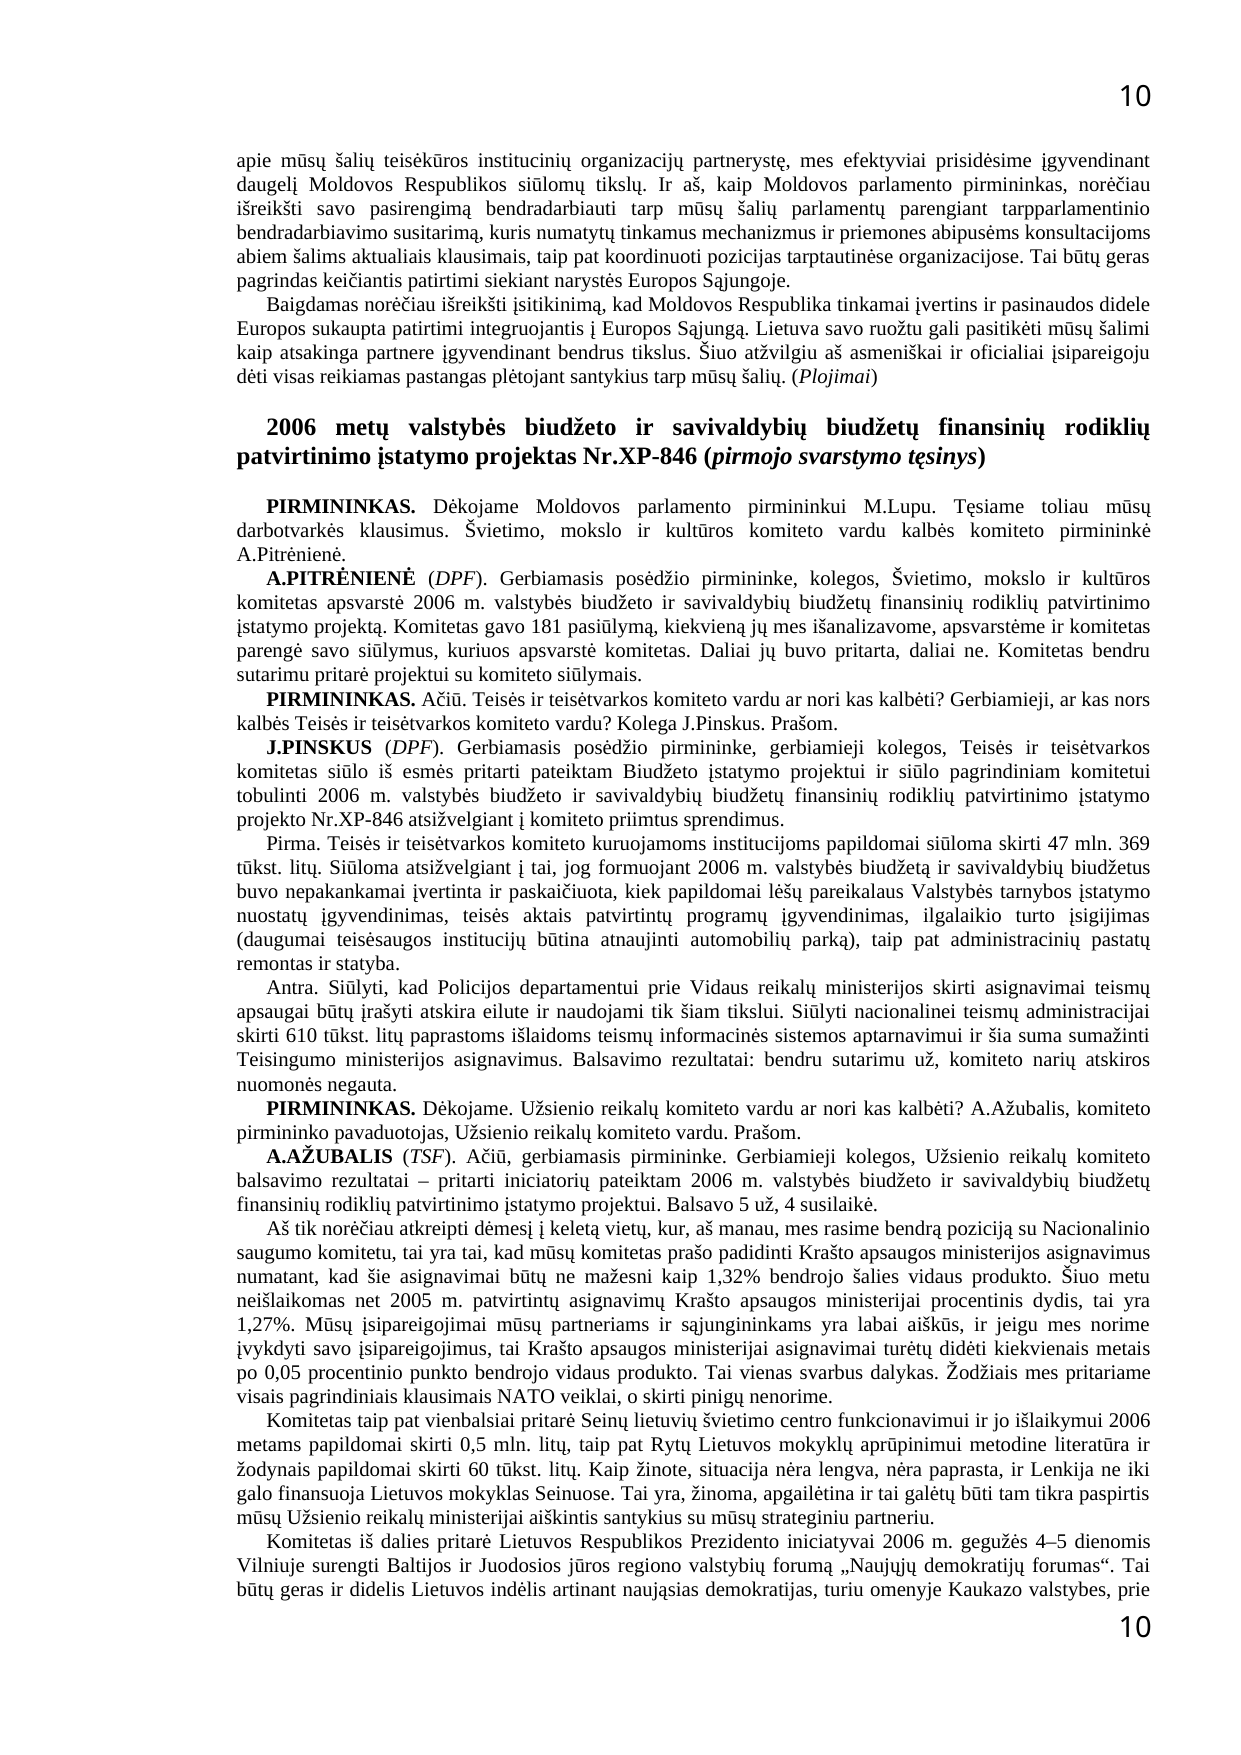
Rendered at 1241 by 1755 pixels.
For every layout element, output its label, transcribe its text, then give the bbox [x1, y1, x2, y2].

text PIRMININKAS. Ačiū. Teisės ir teisėtvarkos komiteto vardu ar nori kas kalbėti? Gerbiamieji, ar kas nors kalbės Teisės ir teisėtvarkos komiteto vardu? Kolega J.Pinskus. Prašom. [236, 686, 1152, 734]
text Baigdamas norėčiau išreikšti įsitikinimą, kad Moldovos Respublika tinkamai įvertins ir pasinaudos didele Europos sukaupta patirtimi integruojantis į Europos Sąjungą. Lietuva savo ruožtu gali pasitikėti mūsų šalimi kaip atsakinga partnere įgyvendinant bendrus tikslus. Šiuo atžvilgiu aš asmeniškai ir oficialiai įsipareigoju dėti visas reikiamas pastangas plėtojant santykius tarp mūsų šalių. (Plojimai) [236, 292, 1152, 388]
text Antra. Siūlyti, kad Policijos departamentui prie Vidaus reikalų ministerijos skirti asignavimai teismų apsaugai būtų įrašyti atskira eilute ir naudojami tik šiam tikslui. Siūlyti nacionalinei teismų administracijai skirti 610 tūkst. litų paprastoms išlaidoms teismų informacinės sistemos aptarnavimui ir šia suma sumažinti Teisingumo ministerijos asignavimus. Balsavimo rezultatai: bendru sutarimu už, komiteto narių atskiros nuomonės negauta. [236, 975, 1152, 1096]
text Pirma. Teisės ir teisėtvarkos komiteto kuruojamoms institucijoms papildomai siūloma skirti 47 mln. 369 tūkst. litų. Siūloma atsižvelgiant į tai, jog formuojant 2006 m. valstybės biudžetą ir savivaldybių biudžetus buvo nepakankamai įvertinta ir paskaičiuota, kiek papildomai lėšų pareikalaus Valstybės tarnybos įstatymo nuostatų įgyvendinimas, teisės aktais patvirtintų programų įgyvendinimas, ilgalaikio turto įsigijimas (daugumai teisėsaugos institucijų būtina atnaujinti automobilių parką), taip pat administracinių pastatų remontas ir statyba. [236, 831, 1152, 975]
text A.AŽUBALIS (TSF). Ačiū, gerbiamasis pirmininke. Gerbiamieji kolegos, Užsienio reikalų komiteto balsavimo rezultatai – pritarti iniciatorių pateiktam 2006 m. valstybės biudžeto ir savivaldybių biudžetų finansinių rodiklių patvirtinimo įstatymo projektui. Balsavo 5 už, 4 susilaikė. [236, 1144, 1152, 1216]
text apie mūsų šalių teisėkūros institucinių organizacijų partnerystę, mes efektyviai prisidėsime įgyvendinant daugelį Moldovos Respublikos siūlomų tikslų. Ir aš, kaip Moldovos parlamento pirmininkas, norėčiau išreikšti savo pasirengimą bendradarbiauti tarp mūsų šalių parlamentų parengiant tarpparlamentinio bendradarbiavimo susitarimą, kuris numatytų tinkamus mechanizmus ir priemones abipusėms konsultacijoms abiem šalims aktualiais klausimais, taip pat koordinuoti pozicijas tarptautinėse organizacijose. Tai būtų geras pagrindas keičiantis patirtimi siekiant narystės Europos Sąjungoje. [236, 148, 1152, 292]
text PIRMININKAS. Dėkojame Moldovos parlamento pirmininkui M.Lupu. Tęsiame toliau mūsų darbotvarkės klausimus. Švietimo, mokslo ir kultūros komiteto vardu kalbės komiteto pirmininkė A.Pitrėnienė. [236, 494, 1152, 566]
text Komitetas taip pat vienbalsiai pritarė Seinų lietuvių švietimo centro funkcionavimui ir jo išlaikymui 2006 metams papildomai skirti 0,5 mln. litų, taip pat Rytų Lietuvos mokyklų aprūpinimui metodine literatūra ir žodynais papildomai skirti 60 tūkst. litų. Kaip žinote, situacija nėra lengva, nėra paprasta, ir Lenkija ne iki galo finansuoja Lietuvos mokyklas Seinuose. Tai yra, žinoma, apgailėtina ir tai galėtų būti tam tikra paspirtis mūsų Užsienio reikalų ministerijai aiškintis santykius su mūsų strateginiu partneriu. [236, 1408, 1152, 1529]
text Komitetas iš dalies pritarė Lietuvos Respublikos Prezidento iniciatyvai 2006 m. gegužės 4–5 dienomis Vilniuje surengti Baltijos ir Juodosios jūros regiono valstybių forumą „Naujųjų demokratijų forumas“. Tai būtų geras ir didelis Lietuvos indėlis artinant naująsias demokratijas, turiu omenyje Kaukazo valstybes, prie [236, 1529, 1152, 1601]
text 2006 metų valstybės biudžeto ir savivaldybių biudžetų finansinių rodiklių patvirtinimo įstatymo projektas Nr.XP-846 (pirmojo svarstymo tęsinys) [236, 412, 1152, 470]
text Aš tik norėčiau atkreipti dėmesį į keletą vietų, kur, aš manau, mes rasime bendrą poziciją su Nacionalinio saugumo komitetu, tai yra tai, kad mūsų komitetas prašo padidinti Krašto apsaugos ministerijos asignavimus numatant, kad šie asignavimai būtų ne mažesni kaip 1,32% bendrojo šalies vidaus produkto. Šiuo metu neišlaikomas net 2005 m. patvirtintų asignavimų Krašto apsaugos ministerijai procentinis dydis, tai yra 1,27%. Mūsų įsipareigojimai mūsų partneriams ir sąjungininkams yra labai aiškūs, ir jeigu mes norime įvykdyti savo įsipareigojimus, tai Krašto apsaugos ministerijai asignavimai turėtų didėti kiekvienais metais po 0,05 procentinio punkto bendrojo vidaus produkto. Tai vienas svarbus dalykas. Žodžiais mes pritariame visais pagrindiniais klausimais NATO veiklai, o skirti pinigų nenorime. [236, 1216, 1152, 1408]
text PIRMININKAS. Dėkojame. Užsienio reikalų komiteto vardu ar nori kas kalbėti? A.Ažubalis, komiteto pirmininko pavaduotojas, Užsienio reikalų komiteto vardu. Prašom. [236, 1096, 1152, 1144]
text J.PINSKUS (DPF). Gerbiamasis posėdžio pirmininke, gerbiamieji kolegos, Teisės ir teisėtvarkos komitetas siūlo iš esmės pritarti pateiktam Biudžeto įstatymo projektui ir siūlo pagrindiniam komitetui tobulinti 2006 m. valstybės biudžeto ir savivaldybių biudžetų finansinių rodiklių patvirtinimo įstatymo projekto Nr.XP-846 atsižvelgiant į komiteto priimtus sprendimus. [236, 734, 1152, 831]
text A.PITRĖNIENĖ (DPF). Gerbiamasis posėdžio pirmininke, kolegos, Švietimo, mokslo ir kultūros komitetas apsvarstė 2006 m. valstybės biudžeto ir savivaldybių biudžetų finansinių rodiklių patvirtinimo įstatymo projektą. Komitetas gavo 181 pasiūlymą, kiekvieną jų mes išanalizavome, apsvarstėme ir komitetas parengė savo siūlymus, kuriuos apsvarstė komitetas. Daliai jų buvo pritarta, daliai ne. Komitetas bendru sutarimu pritarė projektui su komiteto siūlymais. [236, 566, 1152, 686]
